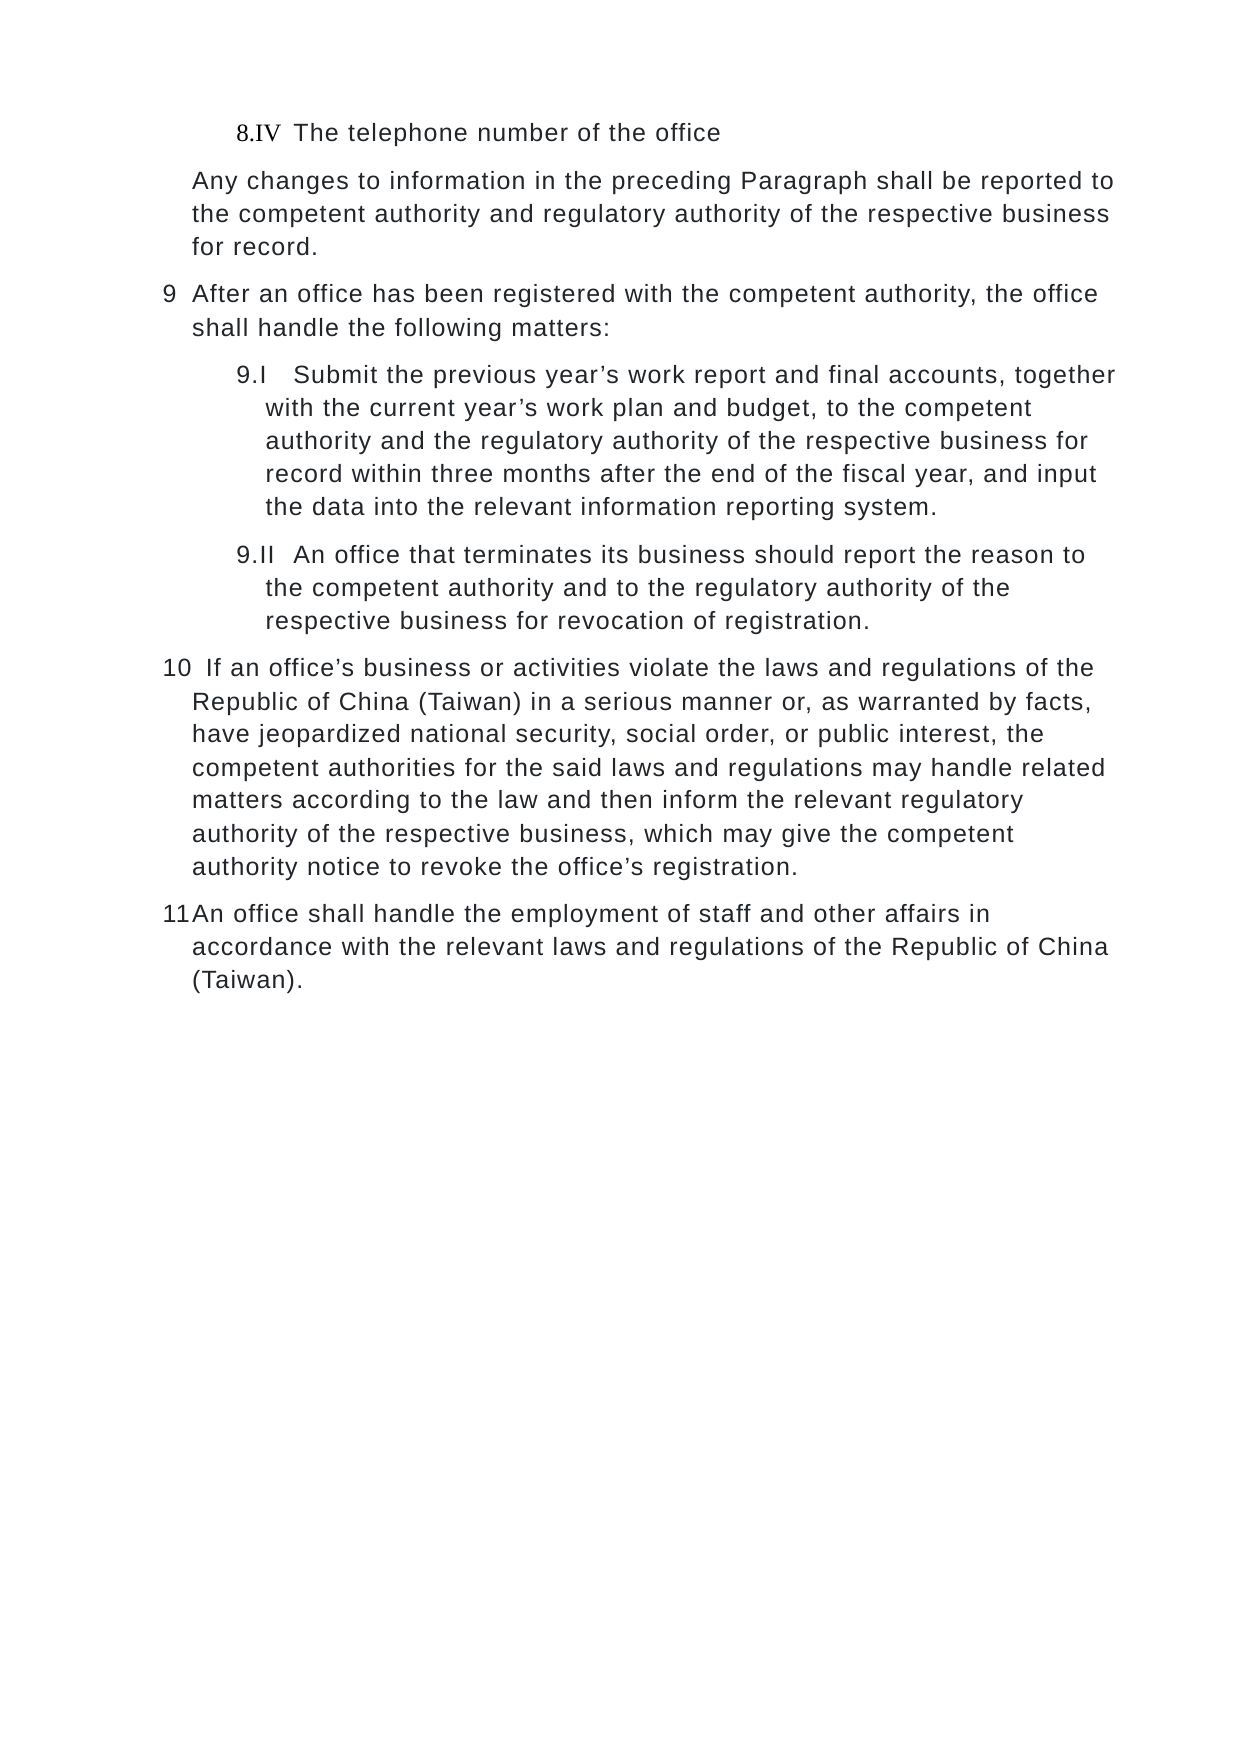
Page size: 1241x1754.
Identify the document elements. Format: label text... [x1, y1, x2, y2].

list An office that terminates its business should report the reason to the competent authority and to the regulatory authority of the respective business for revocation of registration. [236, 540, 1122, 634]
list After an office has been registered with the competent authority, the office shall handle the following matters: [162, 279, 1122, 341]
list Submit the previous year’s work report and final accounts, together with the current year’s work plan and budget, to the competent authority and the regulatory authority of the respective business for record within three months after the end of the fiscal year, and input the data into the relevant information reporting system. [236, 360, 1122, 521]
list If an office’s business or activities violate the laws and regulations of the Republic of China (Taiwan) in a serious manner or, as warranted by facts, have jeopardized national security, social order, or public interest, the competent authorities for the said laws and regulations may handle related matters according to the law and then inform the relevant regulatory authority of the respective business, which may give the competent authority notice to revoke the office’s registration. [162, 653, 1122, 880]
text Any changes to information in the preceding Paragraph shall be reported to the competent authority and regulatory authority of the respective business for record. [192, 166, 1122, 261]
list The telephone number of the office [236, 118, 1122, 147]
list An office shall handle the employment of staff and other affairs in accordance with the relevant laws and regulations of the Republic of China (Taiwan). [162, 899, 1122, 994]
